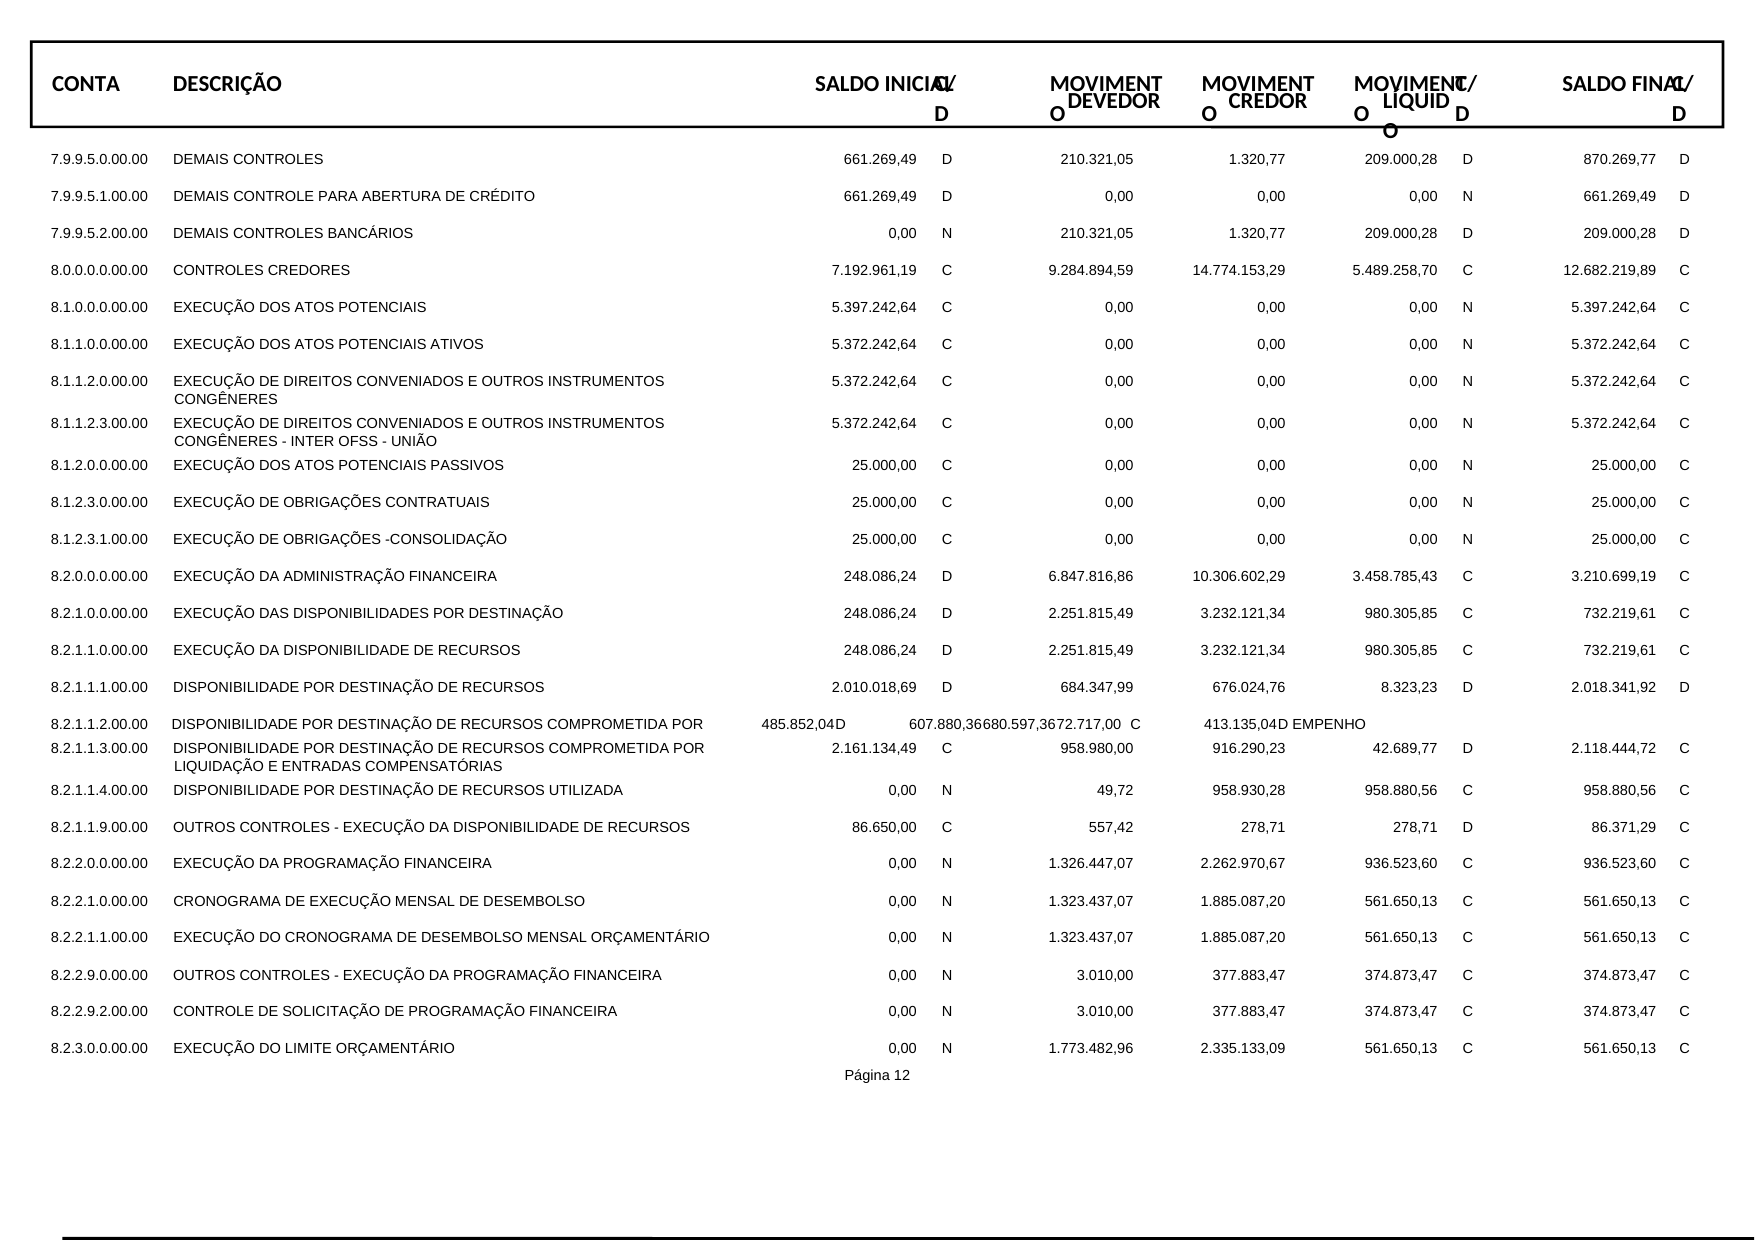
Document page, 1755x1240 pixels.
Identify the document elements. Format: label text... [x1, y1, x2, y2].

text 8.2.0.0.0.00.00 EXECUÇÃO DA ADMINISTRAÇÃO FINANCEIRA 248.086,24 D 6.847.816,86 10.306.602,29 3.458.785,43 C 3.210.699,19 C [51, 567, 1689, 584]
text 8.1.2.3.1.00.00 EXECUÇÃO DE OBRIGAÇÕES -CONSOLIDAÇÃO 25.000,00 C 0,00 0,00 0,00 N 25.000,00 C [51, 531, 1689, 547]
text 8.2.1.1.9.00.00 OUTROS CONTROLES - EXECUÇÃO DA DISPONIBILIDADE DE RECURSOS 86.650,00 C 557,42 278,71 278,71 D 86.371,29 C [51, 818, 1689, 835]
text 8.1.1.2.0.00.00 EXECUÇÃO DE DIREITOS CONVENIADOS E OUTROS INSTRUMENTOS 5.372.242,64 C 0,00 0,00 0,00 N 5.372.242,64 C [51, 373, 1689, 389]
text 8.2.1.1.1.00.00 DISPONIBILIDADE POR DESTINAÇÃO DE RECURSOS 2.010.018,69 D 684.347,99 676.024,76 8.323,23 D 2.018.341,92 D [51, 678, 1689, 695]
text 8.2.1.0.0.00.00 EXECUÇÃO DAS DISPONIBILIDADES POR DESTINAÇÃO 248.086,24 D 2.251.815,49 3.232.121,34 980.305,85 C 732.219,61 C [51, 604, 1689, 621]
text 8.2.2.1.0.00.00 CRONOGRAMA DE EXECUÇÃO MENSAL DE DESEMBOLSO 0,00 N 1.323.437,07 1.885.087,20 561.650,13 C 561.650,13 C [51, 892, 1689, 909]
text 8.2.1.1.3.00.00 DISPONIBILIDADE POR DESTINAÇÃO DE RECURSOS COMPROMETIDA POR 2.161.134,49 C 958.980,00 916.290,23 42.689,77 D 2.118.444,72 C [51, 739, 1689, 756]
text 8.0.0.0.0.00.00 CONTROLES CREDORES 7.192.961,19 C 9.284.894,59 14.774.153,29 5.489.258,70 C 12.682.219,89 C [51, 262, 1689, 279]
text 8.1.1.0.0.00.00 EXECUÇÃO DOS ATOS POTENCIAIS ATIVOS 5.372.242,64 C 0,00 0,00 0,00 N 5.372.242,64 C [51, 336, 1689, 353]
text 8.2.2.1.1.00.00 EXECUÇÃO DO CRONOGRAMA DE DESEMBOLSO MENSAL ORÇAMENTÁRIO 0,00 N 1.323.437,07 1.885.087,20 561.650,13 C 561.650,13 C [51, 929, 1689, 946]
text 8.1.1.2.3.00.00 EXECUÇÃO DE DIREITOS CONVENIADOS E OUTROS INSTRUMENTOS 5.372.242,64 C 0,00 0,00 0,00 N 5.372.242,64 C [51, 415, 1689, 431]
text 7.9.9.5.1.00.00 DEMAIS CONTROLE PARA ABERTURA DE CRÉDITO 661.269,49 D 0,00 0,00 0,00 N 661.269,49 D [51, 188, 1689, 205]
text CONGÊNERES [174, 391, 1689, 408]
text 8.2.1.1.4.00.00 DISPONIBILIDADE POR DESTINAÇÃO DE RECURSOS UTILIZADA 0,00 N 49,72 958.930,28 958.880,56 C 958.880,56 C [51, 781, 1689, 798]
text 8.1.2.0.0.00.00 EXECUÇÃO DOS ATOS POTENCIAIS PASSIVOS 25.000,00 C 0,00 0,00 0,00 N 25.000,00 C [51, 457, 1689, 473]
text 8.2.2.0.0.00.00 EXECUÇÃO DA PROGRAMAÇÃO FINANCEIRA 0,00 N 1.326.447,07 2.262.970,67 936.523,60 C 936.523,60 C [51, 855, 1689, 872]
text 8.1.2.3.0.00.00 EXECUÇÃO DE OBRIGAÇÕES CONTRATUAIS 25.000,00 C 0,00 0,00 0,00 N 25.000,00 C [51, 493, 1689, 510]
text 8.2.2.9.0.00.00 OUTROS CONTROLES - EXECUÇÃO DA PROGRAMAÇÃO FINANCEIRA 0,00 N 3.010,00 377.883,47 374.873,47 C 374.873,47 C [51, 966, 1689, 983]
text 8.2.1.1.2.00.00 DISPONIBILIDADE POR DESTINAÇÃO DE RECURSOS COMPROMETIDA POR 485.852,04 D 607.880,36 680.597,36 72.717,00 C 413.135,04 D EMPENHO [51, 715, 1689, 732]
text 8.2.3.0.0.00.00 EXECUÇÃO DO LIMITE ORÇAMENTÁRIO 0,00 N 1.773.482,96 2.335.133,09 561.650,13 C 561.650,13 C [51, 1040, 1689, 1057]
text 7.9.9.5.2.00.00 DEMAIS CONTROLES BANCÁRIOS 0,00 N 210.321,05 1.320,77 209.000,28 D 209.000,28 D [51, 225, 1689, 242]
text 7.9.9.5.0.00.00 DEMAIS CONTROLES 661.269,49 D 210.321,05 1.320,77 209.000,28 D 870.269,77 D [51, 151, 1689, 168]
text LIQUIDAÇÃO E ENTRADAS COMPENSATÓRIAS [174, 757, 1689, 774]
text 8.1.0.0.0.00.00 EXECUÇÃO DOS ATOS POTENCIAIS 5.397.242,64 C 0,00 0,00 0,00 N 5.397.242,64 C [51, 299, 1689, 316]
text 8.2.1.1.0.00.00 EXECUÇÃO DA DISPONIBILIDADE DE RECURSOS 248.086,24 D 2.251.815,49 3.232.121,34 980.305,85 C 732.219,61 C [51, 641, 1689, 658]
text CONGÊNERES - INTER OFSS - UNIÃO [174, 433, 1689, 449]
text 8.2.2.9.2.00.00 CONTROLE DE SOLICITAÇÃO DE PROGRAMAÇÃO FINANCEIRA 0,00 N 3.010,00 377.883,47 374.873,47 C 374.873,47 C [51, 1003, 1689, 1020]
